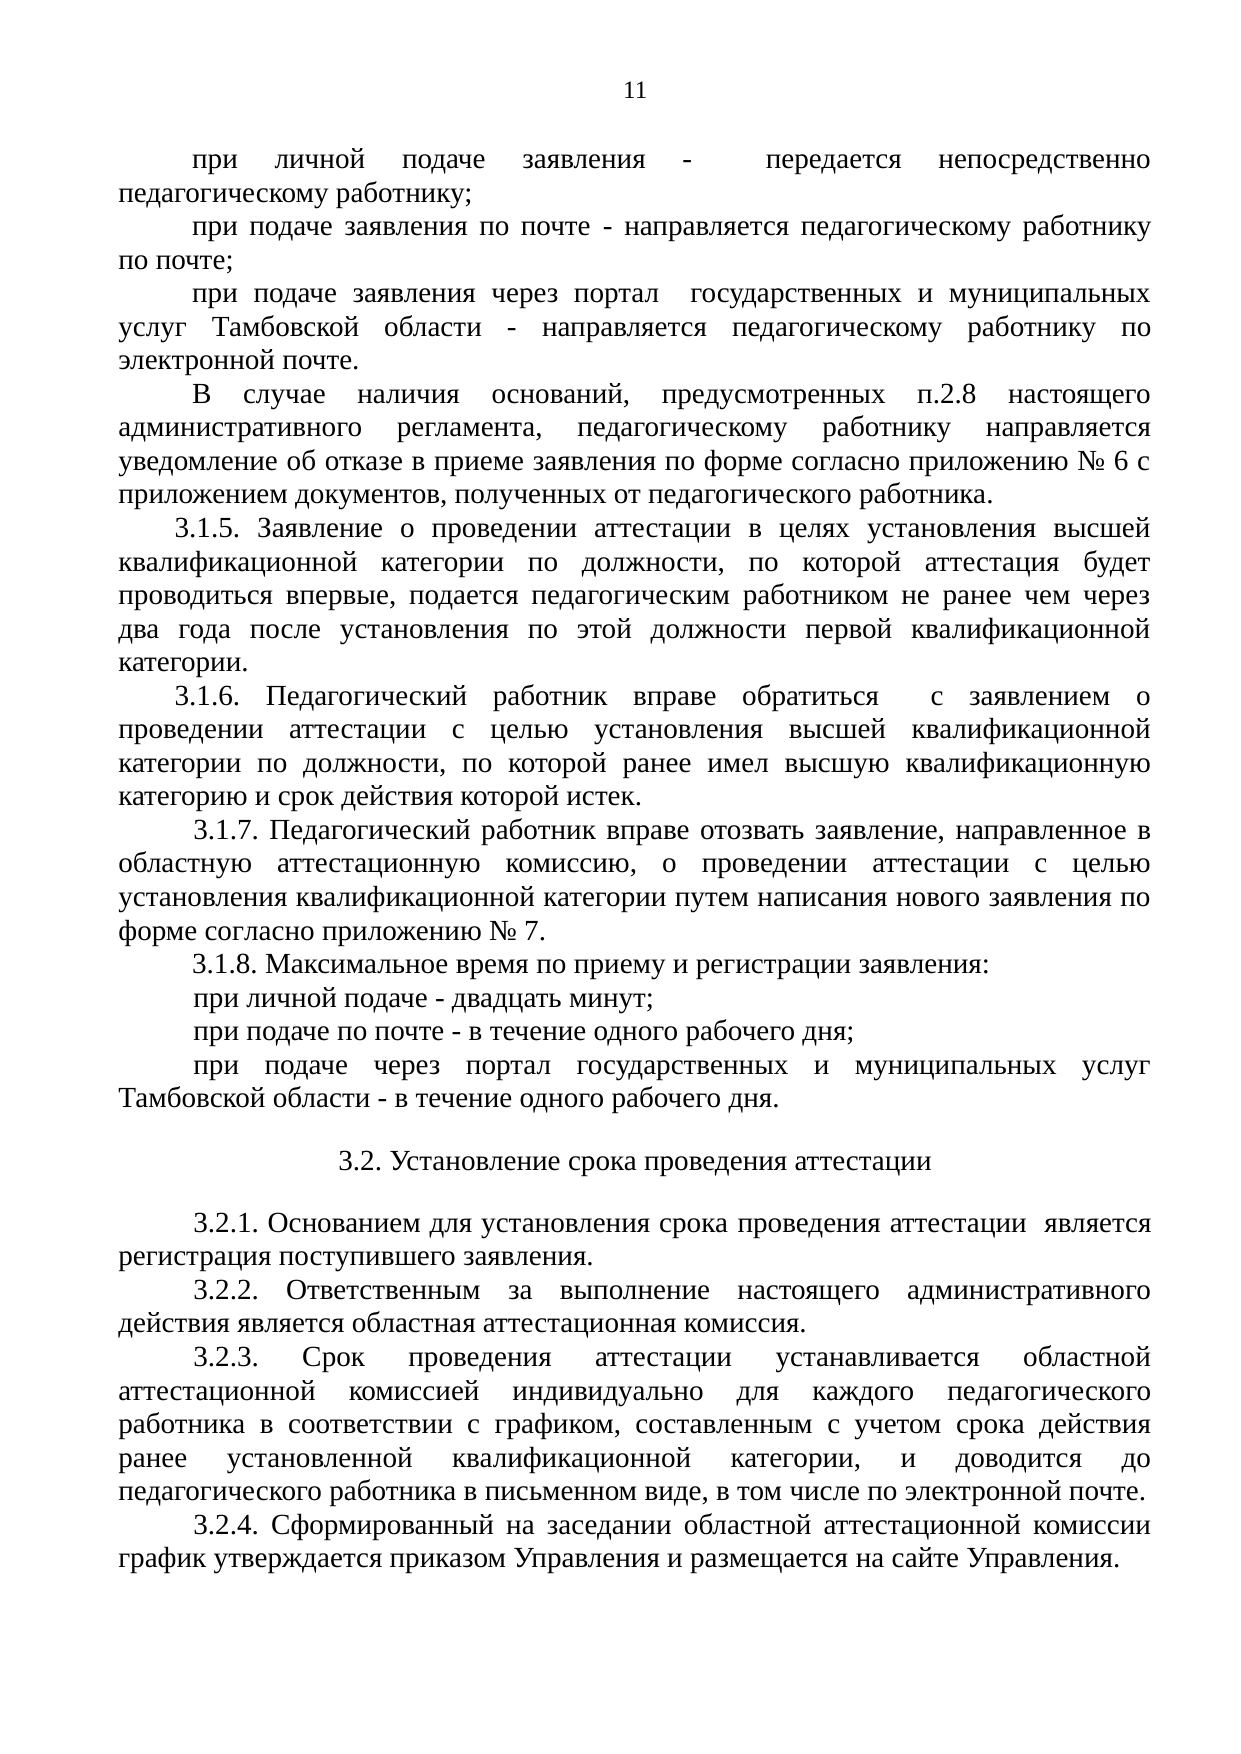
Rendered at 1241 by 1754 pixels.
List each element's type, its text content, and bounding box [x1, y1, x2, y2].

text при подаче заявления по почте - направляется педагогическому работнику по почте; [118, 208, 1152, 275]
text 3.2.2. Ответственным за выполнение настоящего административного действия является областная аттестационная комиссия. [118, 1272, 1152, 1339]
text при личной подаче заявления - передается непосредственно педагогическому работнику; [118, 141, 1152, 208]
text при личной подаче - двадцать минут; [118, 980, 1152, 1013]
text В случае наличия оснований, предусмотренных п.2.8 настоящего административного регламента, педагогическому работнику направляется уведомление об отказе в приеме заявления по форме согласно приложению № 6 с приложением документов, полученных от педагогического работника. [118, 376, 1152, 510]
text при подаче по почте - в течение одного рабочего дня; [118, 1013, 1152, 1047]
text 3.2.1. Основанием для установления срока проведения аттестации является регистрация поступившего заявления. [118, 1205, 1152, 1272]
text 3.2.4. Сформированный на заседании областной аттестационной комиссии график утверждается приказом Управления и размещается на сайте Управления. [118, 1507, 1152, 1574]
text 3.2.3. Срок проведения аттестации устанавливается областной аттестационной комиссией индивидуально для каждого педагогического работника в соответствии с графиком, составленным с учетом срока действия ранее установленной квалификационной категории, и доводится до педагогического работника в письменном виде, в том числе по электронной почте. [118, 1339, 1152, 1507]
text 3.1.7. Педагогический работник вправе отозвать заявление, направленное в областную аттестационную комиссию, о проведении аттестации с целью установления квалификационной категории путем написания нового заявления по форме согласно приложению № 7. [118, 812, 1152, 946]
text 3.2. Установление срока проведения аттестации [118, 1143, 1152, 1176]
text при подаче через портал государственных и муниципальных услуг Тамбовской области - в течение одного рабочего дня. [118, 1047, 1152, 1114]
text 3.1.5. Заявление о проведении аттестации в целях установления высшей квалификационной категории по должности, по которой аттестация будет проводиться впервые, подается педагогическим работником не ранее чем через два года после установления по этой должности первой квалификационной категории. [118, 510, 1152, 678]
text при подаче заявления через портал государственных и муниципальных услуг Тамбовской области - направляется педагогическому работнику по электронной почте. [118, 275, 1152, 376]
text 3.1.8. Максимальное время по приему и регистрации заявления: [118, 946, 1152, 980]
text 3.1.6. Педагогический работник вправе обратиться с заявлением о проведении аттестации с целью установления высшей квалификационной категории по должности, по которой ранее имел высшую квалификационную категорию и срок действия которой истек. [118, 678, 1152, 812]
